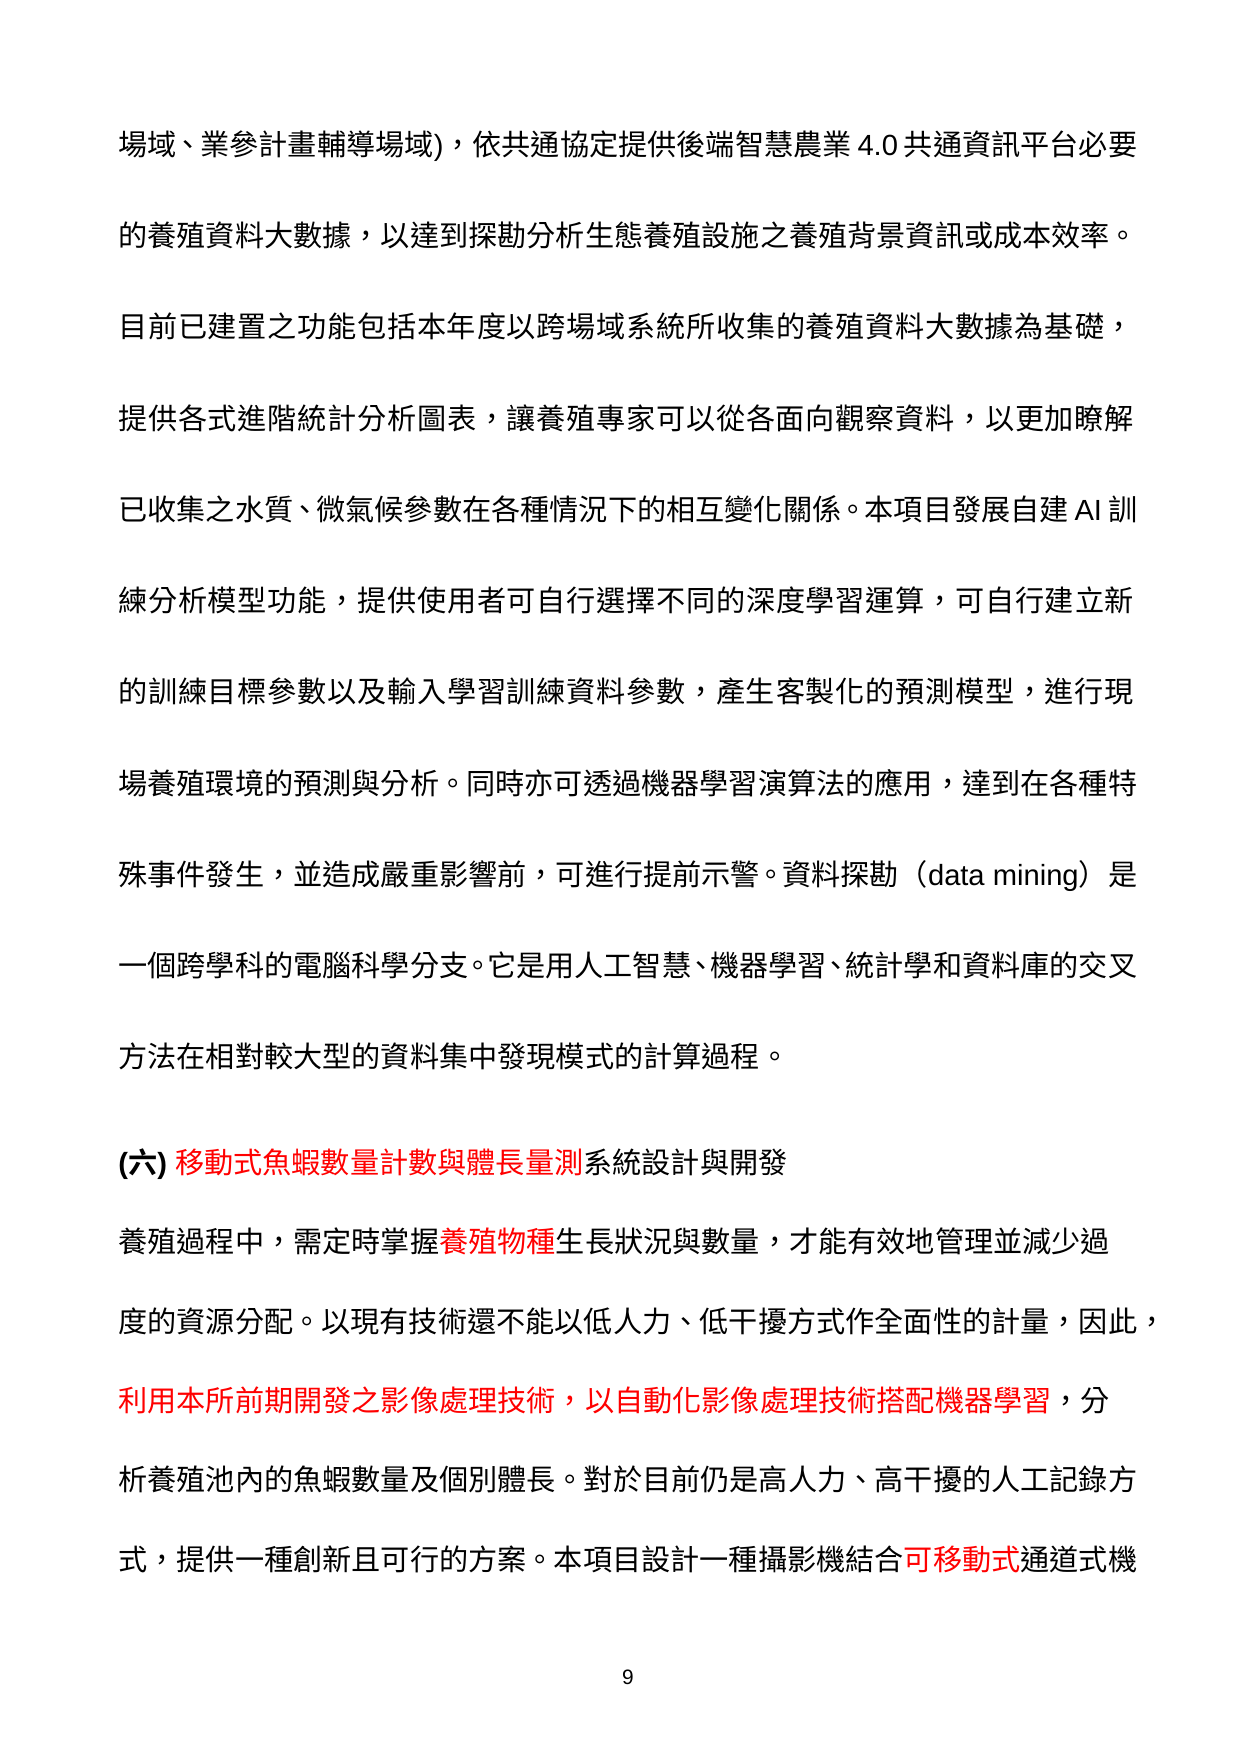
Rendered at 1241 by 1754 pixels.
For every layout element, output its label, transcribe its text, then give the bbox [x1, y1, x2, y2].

text 養殖過程中，需定時掌握養殖物種生長狀況與數量，才能有效地管理並減少過度的資源分配。以現有技術還不能以低人力、低干擾方式作全面性的計量，因此，利用本所前期開發之影像處理技術，以自動化影像處理技術搭配機器學習，分析養殖池內的魚蝦數量及個別體長。對於目前仍是高人力、高干擾的人工記錄方式，提供一種創新且可行的方案。本項目設計一種攝影機結合可移動式通道式機構，將其架設池邊或運載車上，當魚蝦類游過通道時，利用架設於通道的攝影機取像，取得魚蝦類游動的運動影像序列，透過連續動態影像分析取得魚蝦類相關資訊，如：數量計數、體長等資訊。 [118, 1200, 1137, 1597]
text 場域、業參計畫輔導場域)，依共通協定提供後端智慧農業4.0共通資訊平台必要的養殖資料大數據，以達到探勘分析生態養殖設施之養殖背景資訊或成本效率。目前已建置之功能包括本年度以跨場域系統所收集的養殖資料大數據為基礎，提供各式進階統計分析圖表，讓養殖專家可以從各面向觀察資料，以更加瞭解已收集之水質、微氣候參數在各種情況下的相互變化關係。本項目發展自建AI訓練分析模型功能，提供使用者可自行選擇不同的深度學習運算，可自行建立新的訓練目標參數以及輸入學習訓練資料參數，產生客製化的預測模型，進行現場養殖環境的預測與分析。同時亦可透過機器學習演算法的應用，達到在各種特殊事件發生，並造成嚴重影響前，可進行提前示警。資料探勘（data mining）是一個跨學科的電腦科學分支。它是用人工智慧、機器學習、統計學和資料庫的交叉方法在相對較大型的資料集中發現模式的計算過程。 [118, 103, 1137, 1095]
text (六) 移動式魚蝦數量計數與體長量測系統設計與開發 [118, 1121, 1137, 1200]
